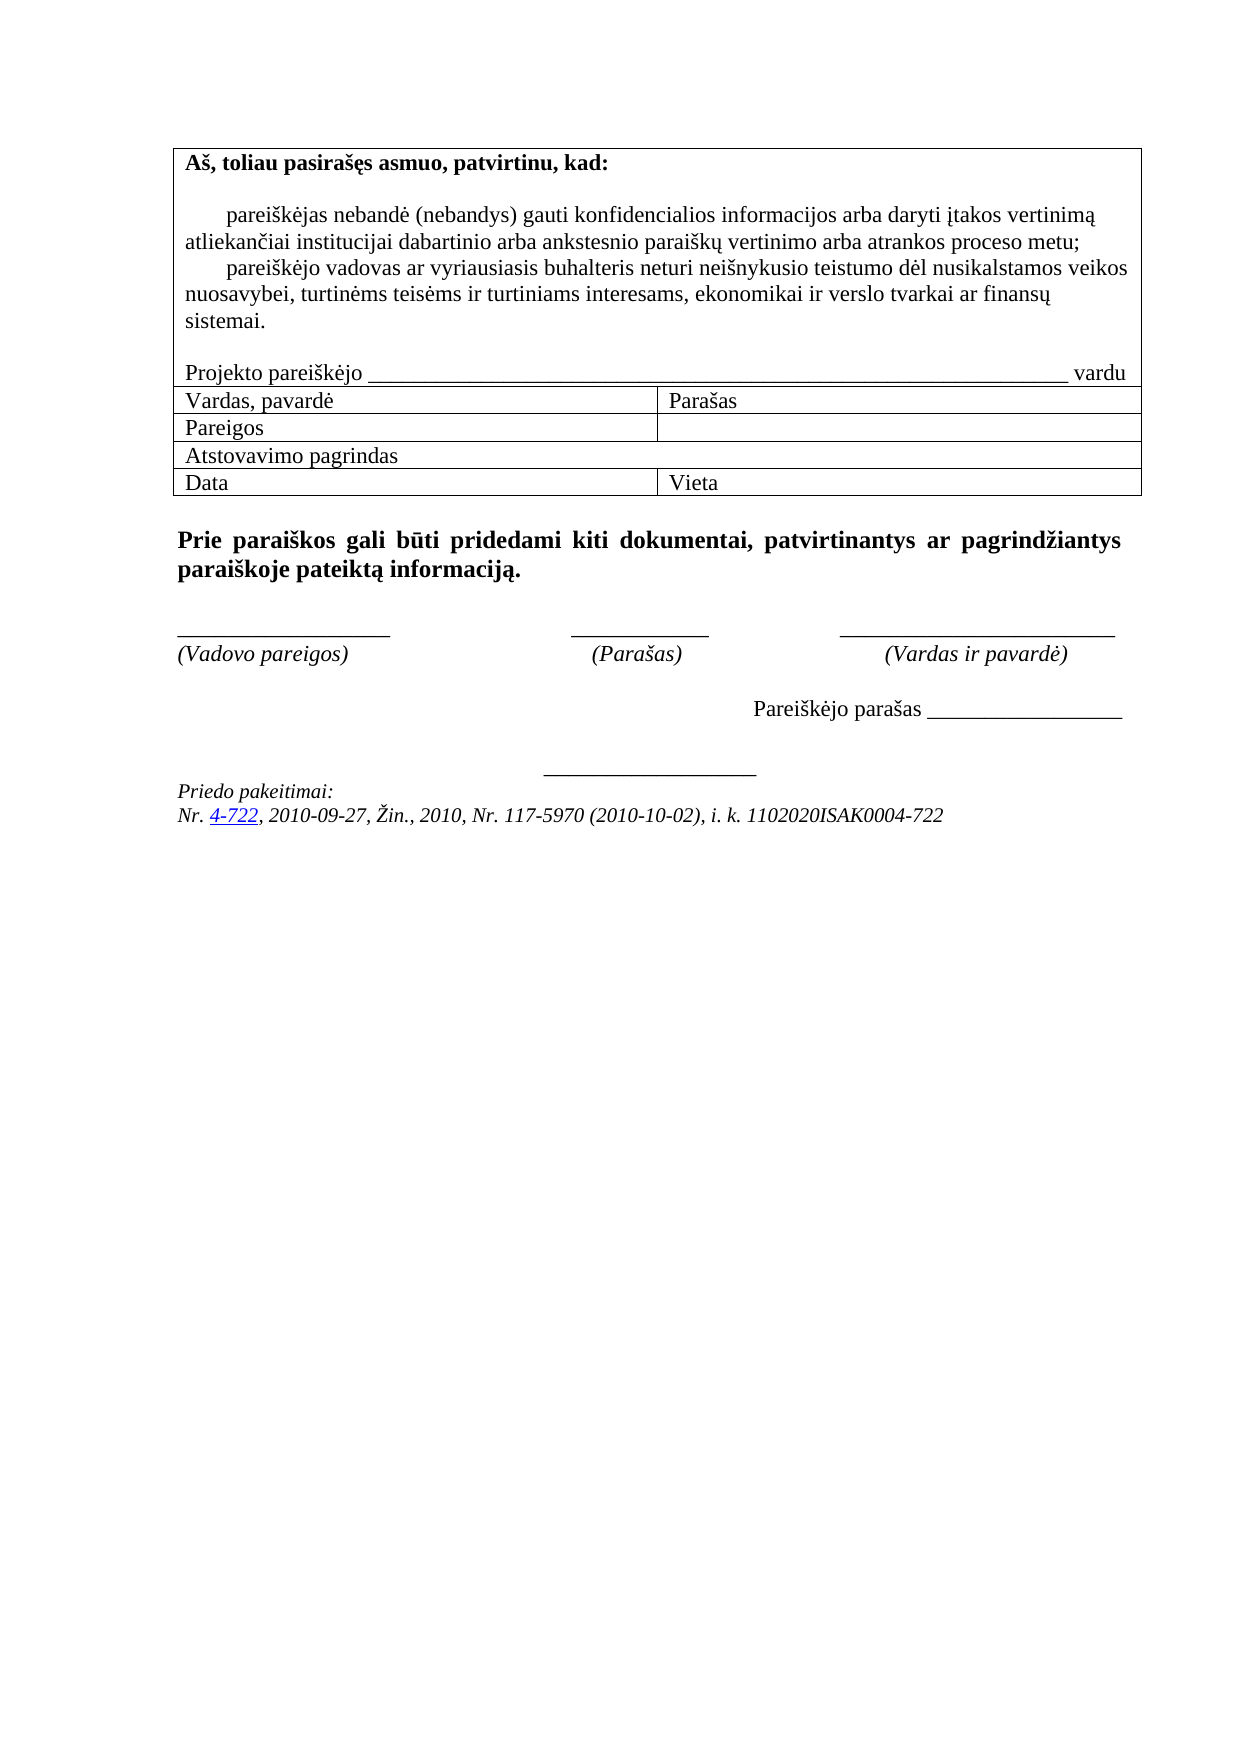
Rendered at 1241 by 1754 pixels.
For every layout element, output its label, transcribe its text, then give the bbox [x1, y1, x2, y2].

text Priedo pakeitimai: [177, 779, 1122, 803]
text Nr. 4-722, 2010-09-27, Žin., 2010, Nr. 117-5970 (2010-10-02), i. k. 1102020ISAK0004-722 [177, 803, 1122, 827]
table_cell Vardas, pavardė [174, 387, 657, 413]
table_cell Projekto pareiškėjo vardu [174, 360, 1141, 386]
table_cell Atstovavimo pagrindas [174, 442, 1141, 468]
table_header Aš, toliau pasirašęs asmuo, patvirtinu, kad: pareiškėjas nebandė (nebandys) gauti konfidencialios informacijos arba daryti įtakos vertinimą atliekančiai institucijai dabartinio arba ankstesnio paraiškų vertinimo arba atrankos proceso metu; pareiškėjo vadovas ar vyriausiasis buhalteris neturi neišnykusio teistumo dėl nusikalstamos veikos nuosavybei, turtinėms teisėms ir turtiniams interesams, ekonomikai ir verslo tvarkai ar finansų sistemai. [174, 149, 1141, 359]
text Pareiškėjo parašas _________________ [177, 695, 1122, 722]
table_cell Parašas [658, 387, 1141, 413]
table_cell Data [174, 469, 657, 495]
table_cell Pareigos [174, 414, 657, 441]
text _________________ ___________ ______________________ [177, 611, 1122, 640]
text (Vadovo pareigos) (Parašas) (Vardas ir pavardė) [177, 640, 1122, 667]
text Prie paraiškos gali būti pridedami kiti dokumentai, patvirtinantys ar pagrindžiantys paraiškoje pateiktą informaciją. [177, 525, 1122, 583]
text _________________ [177, 750, 1122, 779]
table_cell Vieta [658, 469, 1141, 495]
table_cell [658, 414, 1141, 441]
